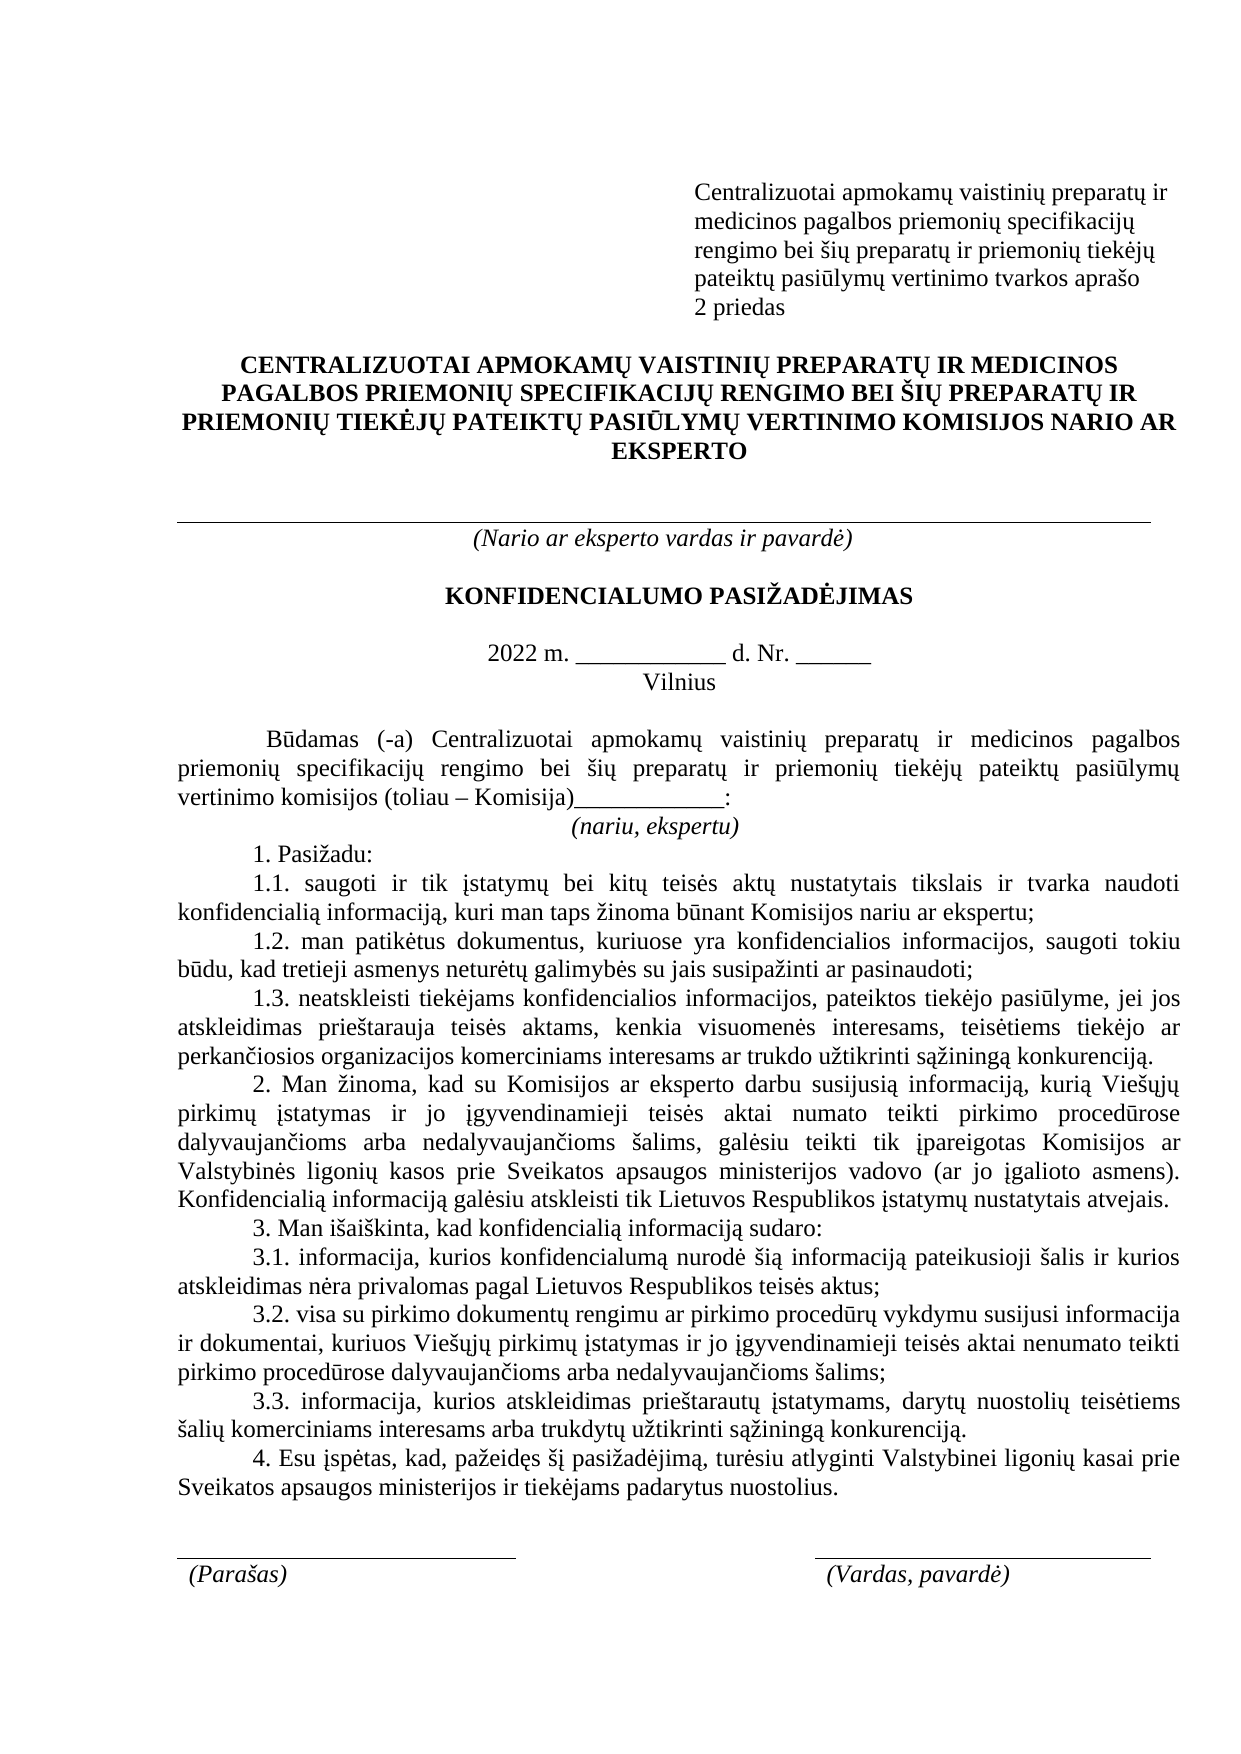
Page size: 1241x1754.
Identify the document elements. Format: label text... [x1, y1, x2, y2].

table_cell (Vardas, pavardė) [815, 1559, 1151, 1588]
text 2 priedas [694, 292, 1181, 321]
table_header [815, 1530, 1151, 1558]
text 4. Esu įspėtas, kad, pažeidęs šį pasižadėjimą, turėsiu atlyginti Valstybinei ligonių kasai prie Sveikatos apsaugos ministerijos ir tiekėjams padarytus nuostolius. [177, 1443, 1181, 1501]
text KONFIDENCIALUMO PASIŽADĖJIMAS [177, 581, 1181, 609]
text (nariu, ekspertu) [177, 811, 1181, 839]
text 1. Pasižadu: [177, 839, 1181, 868]
table_header [177, 1530, 516, 1558]
text 3. Man išaiškinta, kad konfidencialią informaciją sudaro: [177, 1213, 1181, 1242]
text 1.3. neatskleisti tiekėjams konfidencialios informacijos, pateiktos tiekėjo pasiūlyme, jei jos atskleidimas prieštarauja teisės aktams, kenkia visuomenės interesams, teisėtiems tiekėjo ar perkančiosios organizacijos komerciniams interesams ar trukdo užtikrinti sąžiningą konkurenciją. [177, 983, 1181, 1069]
text 1.1. saugoti ir tik įstatymų bei kitų teisės aktų nustatytais tikslais ir tvarka naudoti konfidencialią informaciją, kuri man taps žinoma būnant Komisijos nariu ar ekspertu; [177, 868, 1181, 926]
text 2022 m. ____________ d. Nr. ______ [177, 638, 1181, 667]
text rengimo bei šių preparatų ir priemonių tiekėjų [694, 235, 1181, 263]
text CENTRALIZUOTAI APMOKAMŲ VAISTINIŲ PREPARATŲ IR MEDICINOS PAGALBOS PRIEMONIŲ SPECIFIKACIJŲ RENGIMO BEI ŠIŲ PREPARATŲ IR PRIEMONIŲ TIEKĖJŲ PATEIKTŲ PASIŪLYMŲ VERTINIMO KOMISIJOS NARIO AR EKSPERTO [177, 350, 1181, 465]
text pateiktų pasiūlymų vertinimo tvarkos aprašo [694, 263, 1181, 292]
text Centralizuotai apmokamų vaistinių preparatų ir [694, 177, 1181, 206]
table_header [516, 1530, 815, 1558]
text 1.2. man patikėtus dokumentus, kuriuose yra konfidencialios informacijos, saugoti tokiu būdu, kad tretieji asmenys neturėtų galimybės su jais susipažinti ar pasinaudoti; [177, 926, 1181, 983]
text Vilnius [177, 667, 1181, 696]
table_header [177, 494, 1151, 522]
text 3.2. visa su pirkimo dokumentų rengimu ar pirkimo procedūrų vykdymu susijusi informacija ir dokumentai, kuriuos Viešųjų pirkimų įstatymas ir jo įgyvendinamieji teisės aktai nenumato teikti pirkimo procedūrose dalyvaujančioms arba nedalyvaujančioms šalims; [177, 1299, 1181, 1386]
text medicinos pagalbos priemonių specifikacijų [694, 206, 1181, 235]
text 2. Man žinoma, kad su Komisijos ar eksperto darbu susijusią informaciją, kurią Viešųjų pirkimų įstatymas ir jo įgyvendinamieji teisės aktai numato teikti pirkimo procedūrose dalyvaujančioms arba nedalyvaujančioms šalims, galėsiu teikti tik įpareigotas Komisijos ar Valstybinės ligonių kasos prie Sveikatos apsaugos ministerijos vadovo (ar jo įgalioto asmens). Konfidencialią informaciją galėsiu atskleisti tik Lietuvos Respublikos įstatymų nustatytais atvejais. [177, 1069, 1181, 1213]
table_cell [516, 1558, 815, 1588]
text Būdamas (-a) Centralizuotai apmokamų vaistinių preparatų ir medicinos pagalbos priemonių specifikacijų rengimo bei šių preparatų ir priemonių tiekėjų pateiktų pasiūlymų vertinimo komisijos (toliau – Komisija)____________: [177, 724, 1181, 811]
table_cell (Parašas) [177, 1559, 516, 1588]
text 3.1. informacija, kurios konfidencialumą nurodė šią informaciją pateikusioji šalis ir kurios atskleidimas nėra privalomas pagal Lietuvos Respublikos teisės aktus; [177, 1242, 1181, 1299]
table_cell (Nario ar eksperto vardas ir pavardė) [177, 523, 1151, 552]
text 3.3. informacija, kurios atskleidimas prieštarautų įstatymams, darytų nuostolių teisėtiems šalių komerciniams interesams arba trukdytų užtikrinti sąžiningą konkurenciją. [177, 1386, 1181, 1443]
